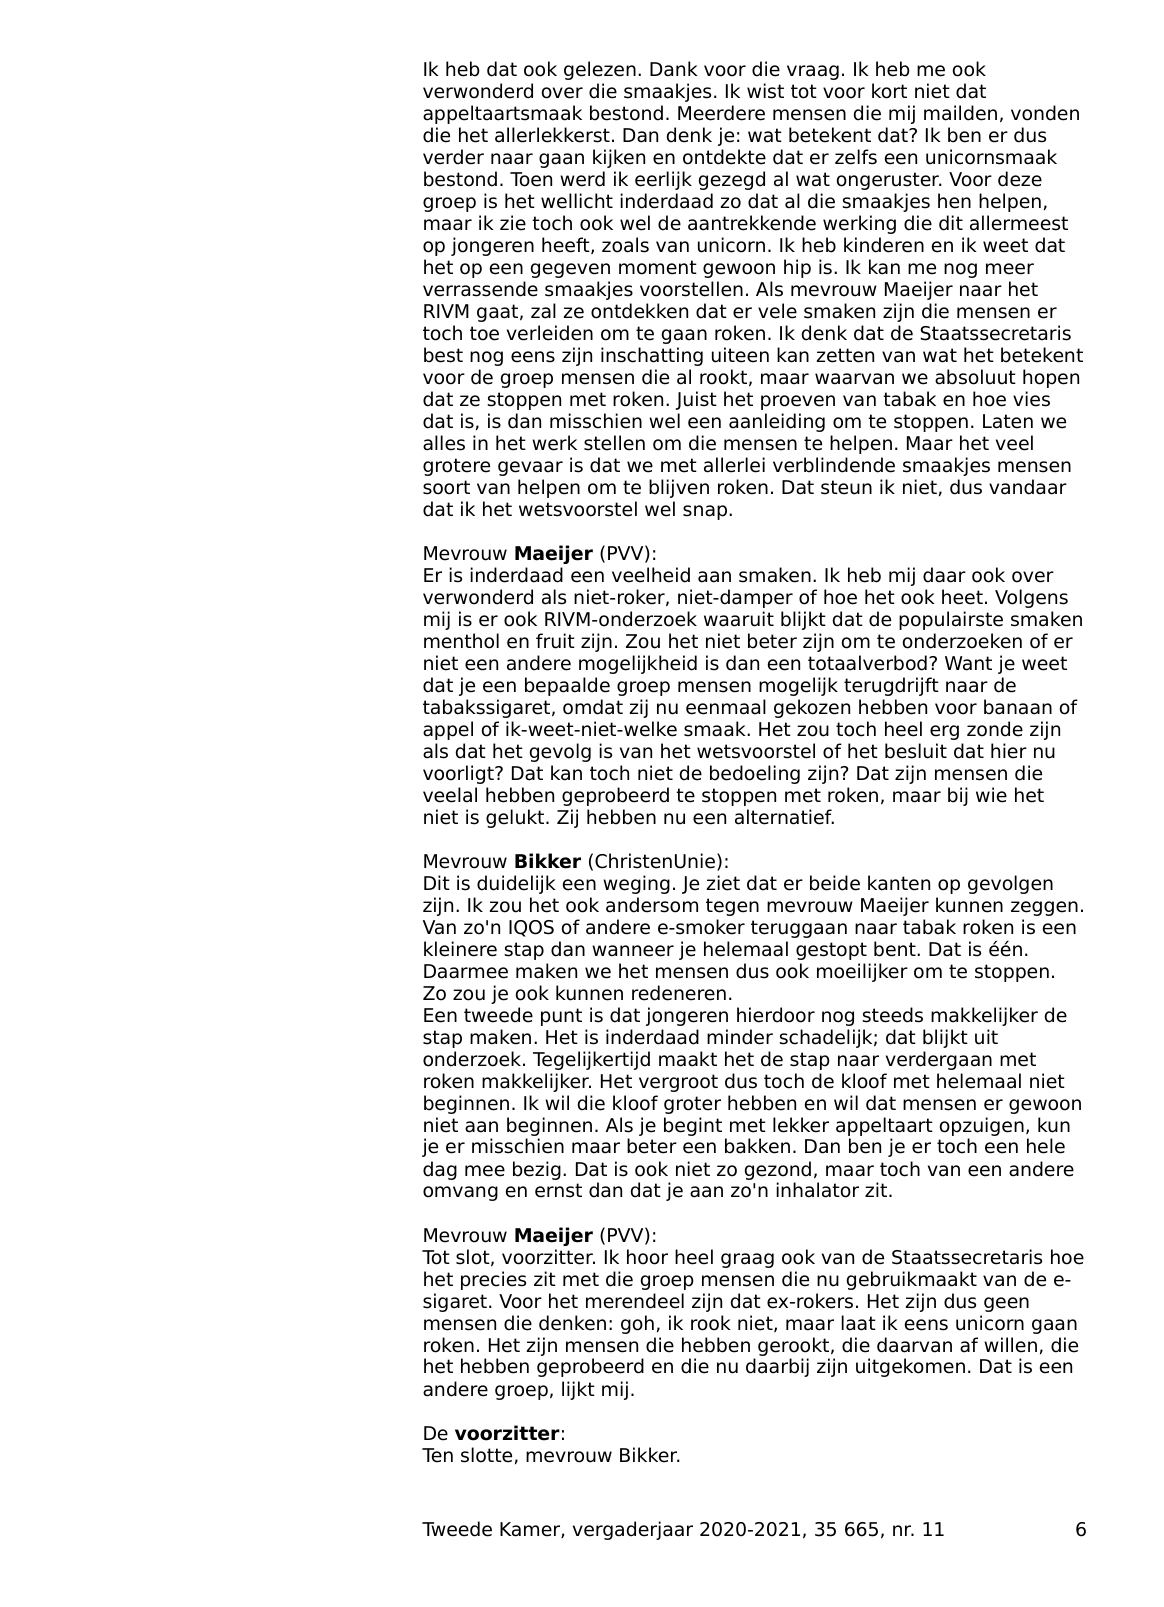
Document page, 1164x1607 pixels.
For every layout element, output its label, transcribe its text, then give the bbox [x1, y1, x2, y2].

text Mevrouw Bikker (ChristenUnie): [422, 851, 1087, 873]
text Ik heb dat ook gelezen. Dank voor die vraag. Ik heb me ook verwonderd over die smaakjes. Ik wist tot voor kort niet dat appeltaartsmaak bestond. Meerdere mensen die mij mailden, vonden die het allerlekkerst. Dan denk je: wat betekent dat? Ik ben er dus verder naar gaan kijken en ontdekte dat er zelfs een unicornsmaak bestond. Toen werd ik eerlijk gezegd al wat ongeruster. Voor deze groep is het wellicht inderdaad zo dat al die smaakjes hen helpen, maar ik zie toch ook wel de aantrekkende werking die dit allermeest op jongeren heeft, zoals van unicorn. Ik heb kinderen en ik weet dat het op een gegeven moment gewoon hip is. Ik kan me nog meer verrassende smaakjes voorstellen. Als mevrouw Maeijer naar het RIVM gaat, zal ze ontdekken dat er vele smaken zijn die mensen er toch toe verleiden om te gaan roken. Ik denk dat de Staatssecretaris best nog eens zijn inschatting uiteen kan zetten van wat het betekent voor de groep mensen die al rookt, maar waarvan we absoluut hopen dat ze stoppen met roken. Juist het proeven van tabak en hoe vies dat is, is dan misschien wel een aanleiding om te stoppen. Laten we alles in het werk stellen om die mensen te helpen. Maar het veel grotere gevaar is dat we met allerlei verblindende smaakjes mensen soort van helpen om te blijven roken. Dat steun ik niet, dus vandaar dat ik het wetsvoorstel wel snap. [422, 59, 1087, 521]
text Mevrouw Maeijer (PVV): [422, 543, 1087, 565]
text Een tweede punt is dat jongeren hierdoor nog steeds makkelijker de stap maken. Het is inderdaad minder schadelijk; dat blijkt uit onderzoek. Tegelijkertijd maakt het de stap naar verdergaan met roken makkelijker. Het vergroot dus toch de kloof met helemaal niet beginnen. Ik wil die kloof groter hebben en wil dat mensen er gewoon niet aan beginnen. Als je begint met lekker appeltaart opzuigen, kun je er misschien maar beter een bakken. Dan ben je er toch een hele dag mee bezig. Dat is ook niet zo gezond, maar toch van een andere omvang en ernst dan dat je aan zo'n inhalator zit. [422, 1004, 1087, 1202]
text Ten slotte, mevrouw Bikker. [422, 1444, 1087, 1467]
text Er is inderdaad een veelheid aan smaken. Ik heb mij daar ook over verwonderd als niet-roker, niet-damper of hoe het ook heet. Volgens mij is er ook RIVM-onderzoek waaruit blijkt dat de populairste smaken menthol en fruit zijn. Zou het niet beter zijn om te onderzoeken of er niet een andere mogelijkheid is dan een totaalverbod? Want je weet dat je een bepaalde groep mensen mogelijk terugdrijft naar de tabakssigaret, omdat zij nu eenmaal gekozen hebben voor banaan of appel of ik-weet-niet-welke smaak. Het zou toch heel erg zonde zijn als dat het gevolg is van het wetsvoorstel of het besluit dat hier nu voorligt? Dat kan toch niet de bedoeling zijn? Dat zijn mensen die veelal hebben geprobeerd te stoppen met roken, maar bij wie het niet is gelukt. Zij hebben nu een alternatief. [422, 565, 1087, 828]
text Mevrouw Maeijer (PVV): [422, 1224, 1087, 1247]
text De voorzitter: [422, 1423, 1087, 1444]
text Dit is duidelijk een weging. Je ziet dat er beide kanten op gevolgen zijn. Ik zou het ook andersom tegen mevrouw Maeijer kunnen zeggen. Van zo'n IQOS of andere e-smoker teruggaan naar tabak roken is een kleinere stap dan wanneer je helemaal gestopt bent. Dat is één. Daarmee maken we het mensen dus ook moeilijker om te stoppen. Zo zou je ook kunnen redeneren. [422, 873, 1087, 1004]
text Tot slot, voorzitter. Ik hoor heel graag ook van de Staatssecretaris hoe het precies zit met die groep mensen die nu gebruikmaakt van de e-sigaret. Voor het merendeel zijn dat ex-rokers. Het zijn dus geen mensen die denken: goh, ik rook niet, maar laat ik eens unicorn gaan roken. Het zijn mensen die hebben gerookt, die daarvan af willen, die het hebben geprobeerd en die nu daarbij zijn uitgekomen. Dat is een andere groep, lijkt mij. [422, 1247, 1087, 1400]
